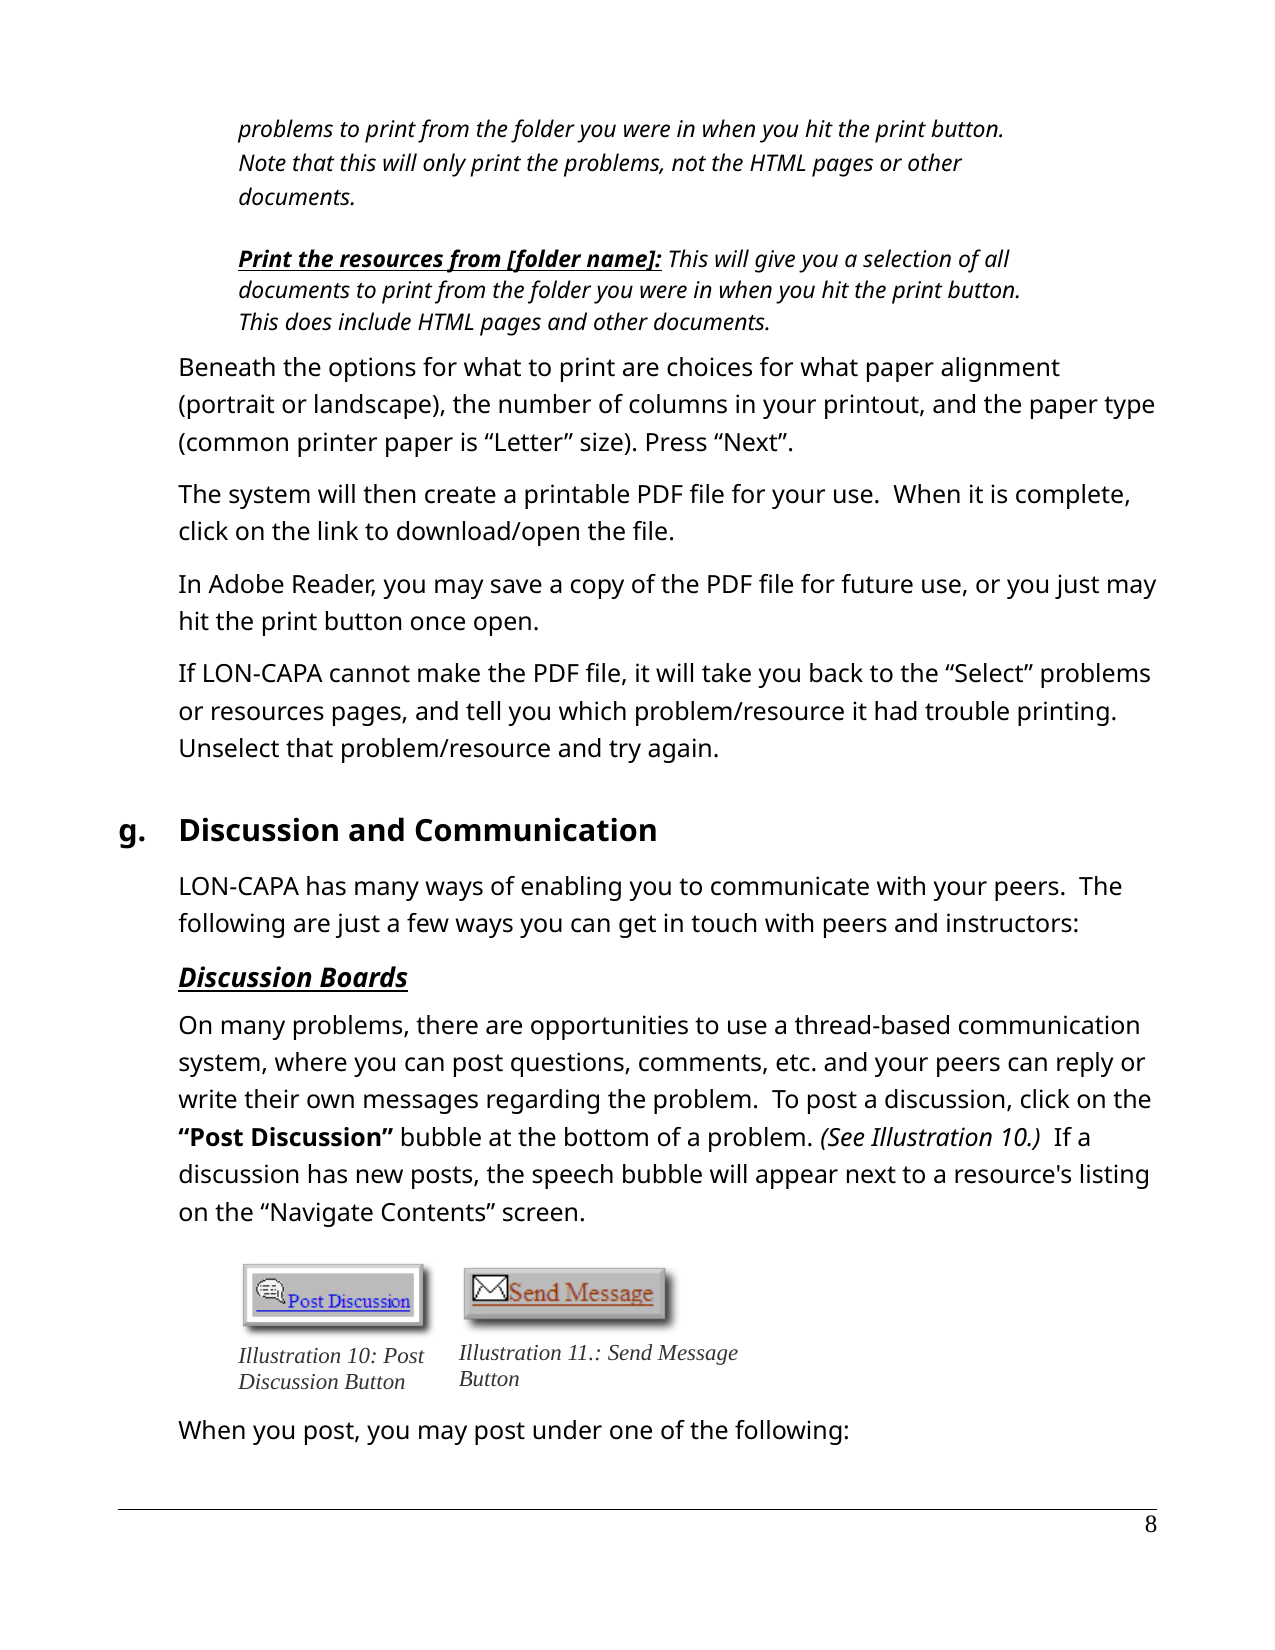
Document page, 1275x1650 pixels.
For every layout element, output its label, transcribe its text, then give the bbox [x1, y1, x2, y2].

text Illustration 11.: Send Message Button [458, 1262, 748, 1391]
text Beneath the options for what to print are choices for what paper alignment (portrait or landscape), the number of columns in your printout, and the paper type (common printer paper is “Letter” size). Press “Next”. [178, 349, 1157, 458]
text In Adobe Reader, you may save a copy of the PDF file for future use, or you just may hit the print button once open. [178, 566, 1157, 638]
text Illustration 10: Post Discussion Button [238, 1342, 439, 1394]
text problems to print from the folder you were in when you hit the print button. Note that this will only print the problems, not the HTML pages or other documents. [238, 112, 1055, 212]
text When you post, you may post under one of the following: [178, 1413, 1157, 1447]
text Print the resources from [folder name]: This will give you a selection of all documents to print from the folder you were in when you hit the print button. This does include HTML pages and other documents. [238, 243, 1055, 337]
text LON-CAPA has many ways of enabling you to communicate with your peers. The following are just a few ways you can get in touch with peers and instructors: [178, 869, 1157, 940]
text If LON-CAPA cannot make the PDF file, it will take you back to the “Select” problems or resources pages, and tell you which problem/resource it had trouble printing. Unselect that problem/resource and try again. [178, 656, 1157, 765]
subtitle g. Discussion and Communication [118, 809, 1157, 851]
text The system will then create a printable PDF file for your use. When it is complete, click on the link to download/open the file. [178, 477, 1157, 548]
picture [458, 1262, 685, 1339]
subtitle Discussion Boards [178, 958, 1157, 995]
text On many problems, there are opportunities to use a thread-based communication system, where you can post questions, comments, etc. and your peers can reply or write their own messages regarding the problem. To post a discussion, click on the “Post Discussion” bubble at the bottom of a problem. (See Illustration 10.) If a discussion has new posts, the speech bubble will appear next to a resource's listing on the “Navigate Contents” screen. [178, 1007, 1157, 1228]
picture [238, 1259, 439, 1342]
